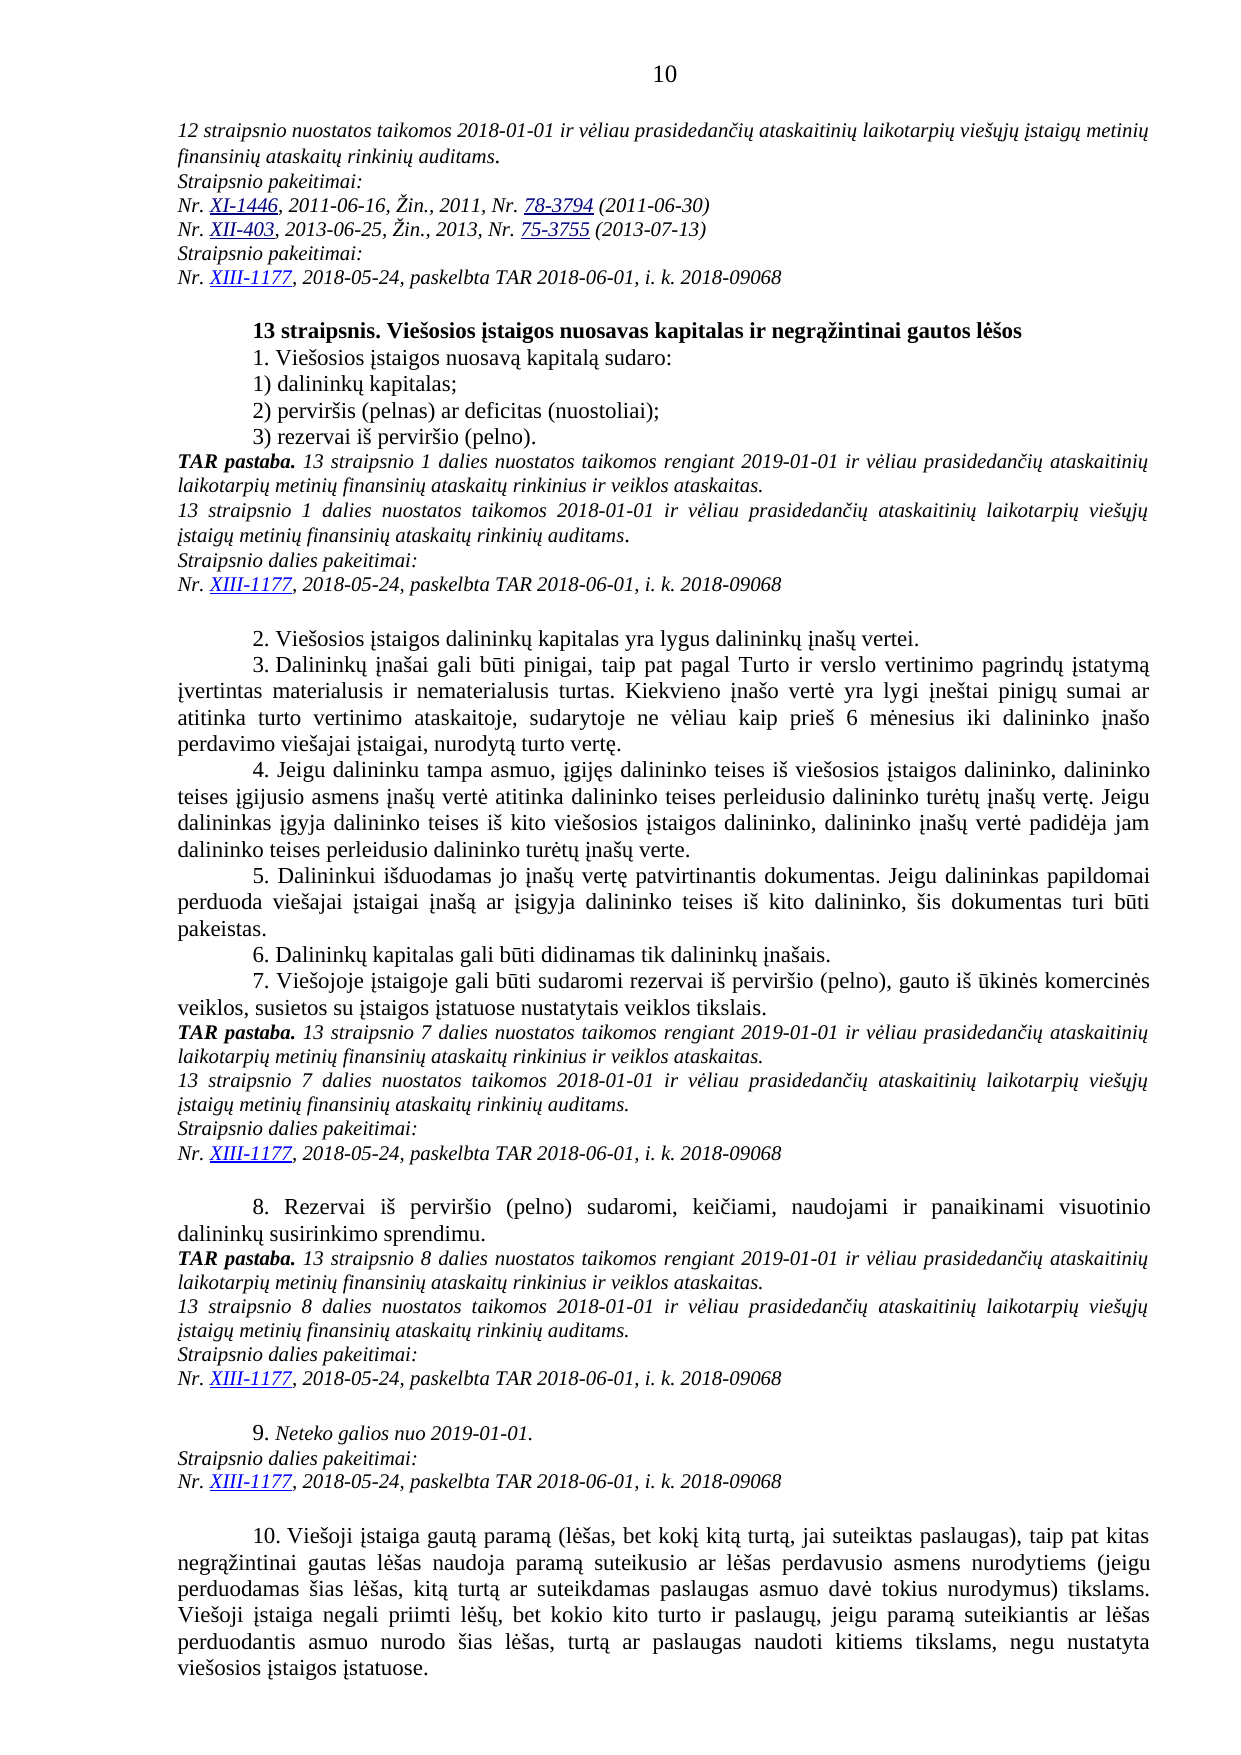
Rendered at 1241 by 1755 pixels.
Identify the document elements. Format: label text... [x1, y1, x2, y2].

text Nr. XI-1446, 2011-06-16, Žin., 2011, Nr. 78-3794 (2011-06-30) [177, 193, 1152, 217]
text Straipsnio dalies pakeitimai: [177, 548, 1152, 572]
text 13 straipsnio 1 dalies nuostatos taikomos 2018-01-01 ir vėliau prasidedančių ataskaitinių laikotarpių viešųjų įstaigų metinių finansinių ataskaitų rinkinių auditams. [177, 497, 1152, 548]
text Straipsnio dalies pakeitimai: [177, 1116, 1152, 1140]
text 3. Dalininkų įnašai gali būti pinigai, taip pat pagal Turto ir verslo vertinimo pagrindų įstatymą įvertintas materialusis ir nematerialusis turtas. Kiekvieno įnašo vertė yra lygi įneštai pinigų sumai ar atitinka turto vertinimo ataskaitoje, sudarytoje ne vėliau kaip prieš 6 mėnesius iki dalininko įnašo perdavimo viešajai įstaigai, nurodytą turto vertę. [177, 651, 1152, 757]
text 13 straipsnio 8 dalies nuostatos taikomos 2018-01-01 ir vėliau prasidedančių ataskaitinių laikotarpių viešųjų įstaigų metinių finansinių ataskaitų rinkinių auditams. [177, 1294, 1152, 1342]
text 1. Viešosios įstaigos nuosavą kapitalą sudaro: [177, 344, 1152, 370]
text 10. Viešoji įstaiga gautą paramą (lėšas, bet kokį kitą turtą, jai suteiktas paslaugas), taip pat kitas negrąžintinai gautas lėšas naudoja paramą suteikusio ar lėšas perdavusio asmens nurodytiems (jeigu perduodamas šias lėšas, kitą turtą ar suteikdamas paslaugas asmuo davė tokius nurodymus) tikslams. Viešoji įstaiga negali priimti lėšų, bet kokio kito turto ir paslaugų, jeigu paramą suteikiantis ar lėšas perduodantis asmuo nurodo šias lėšas, turtą ar paslaugas naudoti kitiems tikslams, negu nustatyta viešosios įstaigos įstatuose. [177, 1522, 1152, 1680]
text Nr. XII-403, 2013-06-25, Žin., 2013, Nr. 75-3755 (2013-07-13) [177, 217, 1152, 241]
text 3) rezervai iš perviršio (pelno). [177, 423, 1152, 449]
text 12 straipsnio nuostatos taikomos 2018-01-01 ir vėliau prasidedančių ataskaitinių laikotarpių viešųjų įstaigų metinių finansinių ataskaitų rinkinių auditams. [177, 118, 1152, 168]
text Nr. XIII-1177, 2018-05-24, paskelbta TAR 2018-06-01, i. k. 2018-09068 [177, 265, 1152, 289]
text 5. Dalininkui išduodamas jo įnašų vertę patvirtinantis dokumentas. Jeigu dalininkas papildomai perduoda viešajai įstaigai įnašą ar įsigyja dalininko teises iš kito dalininko, šis dokumentas turi būti pakeistas. [177, 862, 1152, 941]
text 7. Viešojoje įstaigoje gali būti sudaromi rezervai iš perviršio (pelno), gauto iš ūkinės komercinės veiklos, susietos su įstaigos įstatuose nustatytais veiklos tikslais. [177, 967, 1152, 1020]
text Nr. XIII-1177, 2018-05-24, paskelbta TAR 2018-06-01, i. k. 2018-09068 [177, 1366, 1152, 1390]
text 9. Neteko galios nuo 2019-01-01. [177, 1419, 1152, 1445]
text 2) perviršis (pelnas) ar deficitas (nuostoliai); [177, 397, 1152, 423]
text Straipsnio dalies pakeitimai: [177, 1445, 1152, 1469]
text TAR pastaba. 13 straipsnio 7 dalies nuostatos taikomos rengiant 2019-01-01 ir vėliau prasidedančių ataskaitinių laikotarpių metinių finansinių ataskaitų rinkinius ir veiklos ataskaitas. [177, 1020, 1152, 1068]
text 8. Rezervai iš perviršio (pelno) sudaromi, keičiami, naudojami ir panaikinami visuotinio dalininkų susirinkimo sprendimu. [177, 1193, 1152, 1246]
text TAR pastaba. 13 straipsnio 8 dalies nuostatos taikomos rengiant 2019-01-01 ir vėliau prasidedančių ataskaitinių laikotarpių metinių finansinių ataskaitų rinkinius ir veiklos ataskaitas. [177, 1246, 1152, 1294]
text 2. Viešosios įstaigos dalininkų kapitalas yra lygus dalininkų įnašų vertei. [177, 625, 1152, 651]
text Straipsnio pakeitimai: [177, 241, 1152, 265]
text 13 straipsnis. Viešosios įstaigos nuosavas kapitalas ir negrąžintinai gautos lėšos [252, 318, 1152, 344]
text 4. Jeigu dalininku tampa asmuo, įgijęs dalininko teises iš viešosios įstaigos dalininko, dalininko teises įgijusio asmens įnašų vertė atitinka dalininko teises perleidusio dalininko turėtų įnašų vertę. Jeigu dalininkas įgyja dalininko teises iš kito viešosios įstaigos dalininko, dalininko įnašų vertė padidėja jam dalininko teises perleidusio dalininko turėtų įnašų verte. [177, 757, 1152, 862]
text TAR pastaba. 13 straipsnio 1 dalies nuostatos taikomos rengiant 2019-01-01 ir vėliau prasidedančių ataskaitinių laikotarpių metinių finansinių ataskaitų rinkinius ir veiklos ataskaitas. [177, 449, 1152, 497]
text 1) dalininkų kapitalas; [177, 370, 1152, 397]
text Straipsnio dalies pakeitimai: [177, 1342, 1152, 1366]
text Nr. XIII-1177, 2018-05-24, paskelbta TAR 2018-06-01, i. k. 2018-09068 [177, 1140, 1152, 1164]
text Straipsnio pakeitimai: [177, 168, 1152, 193]
text Nr. XIII-1177, 2018-05-24, paskelbta TAR 2018-06-01, i. k. 2018-09068 [177, 572, 1152, 596]
text Nr. XIII-1177, 2018-05-24, paskelbta TAR 2018-06-01, i. k. 2018-09068 [177, 1469, 1152, 1493]
text 6. Dalininkų kapitalas gali būti didinamas tik dalininkų įnašais. [177, 941, 1152, 967]
text 13 straipsnio 7 dalies nuostatos taikomos 2018-01-01 ir vėliau prasidedančių ataskaitinių laikotarpių viešųjų įstaigų metinių finansinių ataskaitų rinkinių auditams. [177, 1068, 1152, 1116]
